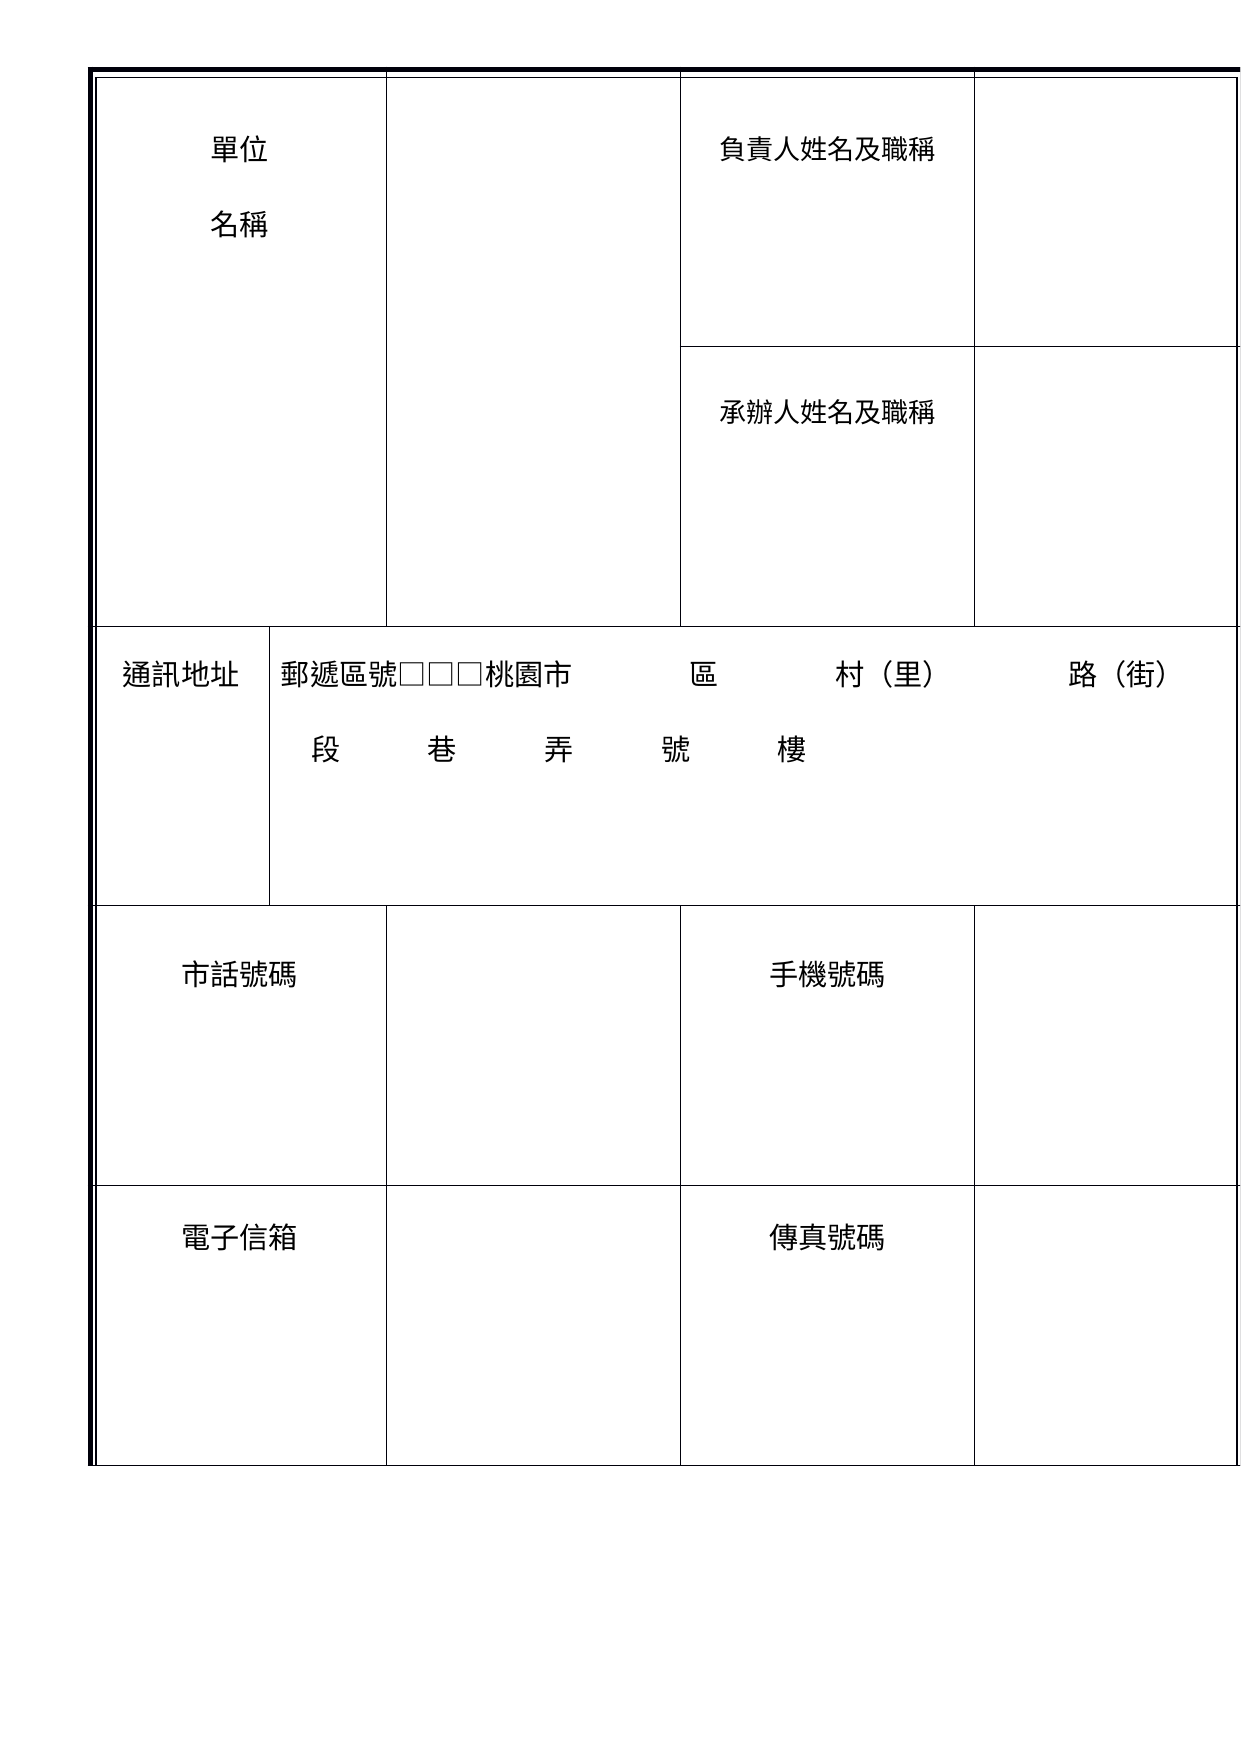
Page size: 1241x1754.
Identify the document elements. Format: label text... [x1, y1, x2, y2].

table_cell 電子信箱 [97, 1186, 386, 1464]
table_cell [975, 347, 1236, 626]
table_header [681, 72, 974, 77]
table_header [975, 72, 1240, 346]
table_header 單位 名稱 [93, 72, 386, 626]
table_cell [387, 906, 680, 1185]
table_cell [387, 1186, 680, 1464]
table_cell 傳真號碼 [681, 1186, 974, 1464]
table_cell 市話號碼 [97, 906, 386, 1185]
table_cell 手機號碼 [681, 906, 974, 1185]
table_header [975, 78, 1236, 346]
table_cell [975, 1186, 1236, 1464]
table_cell 通訊地址 [97, 627, 269, 905]
table_header [387, 72, 680, 77]
table_cell 郵遞區號□□□桃園市 區 村（里） 路（街） 段 巷 弄 號 樓 [270, 627, 1236, 905]
table_header 負責人姓名及職稱 [681, 78, 974, 346]
table_cell [975, 906, 1236, 1185]
table_header [387, 78, 680, 626]
table_cell 承辦人姓名及職稱 [681, 347, 974, 626]
